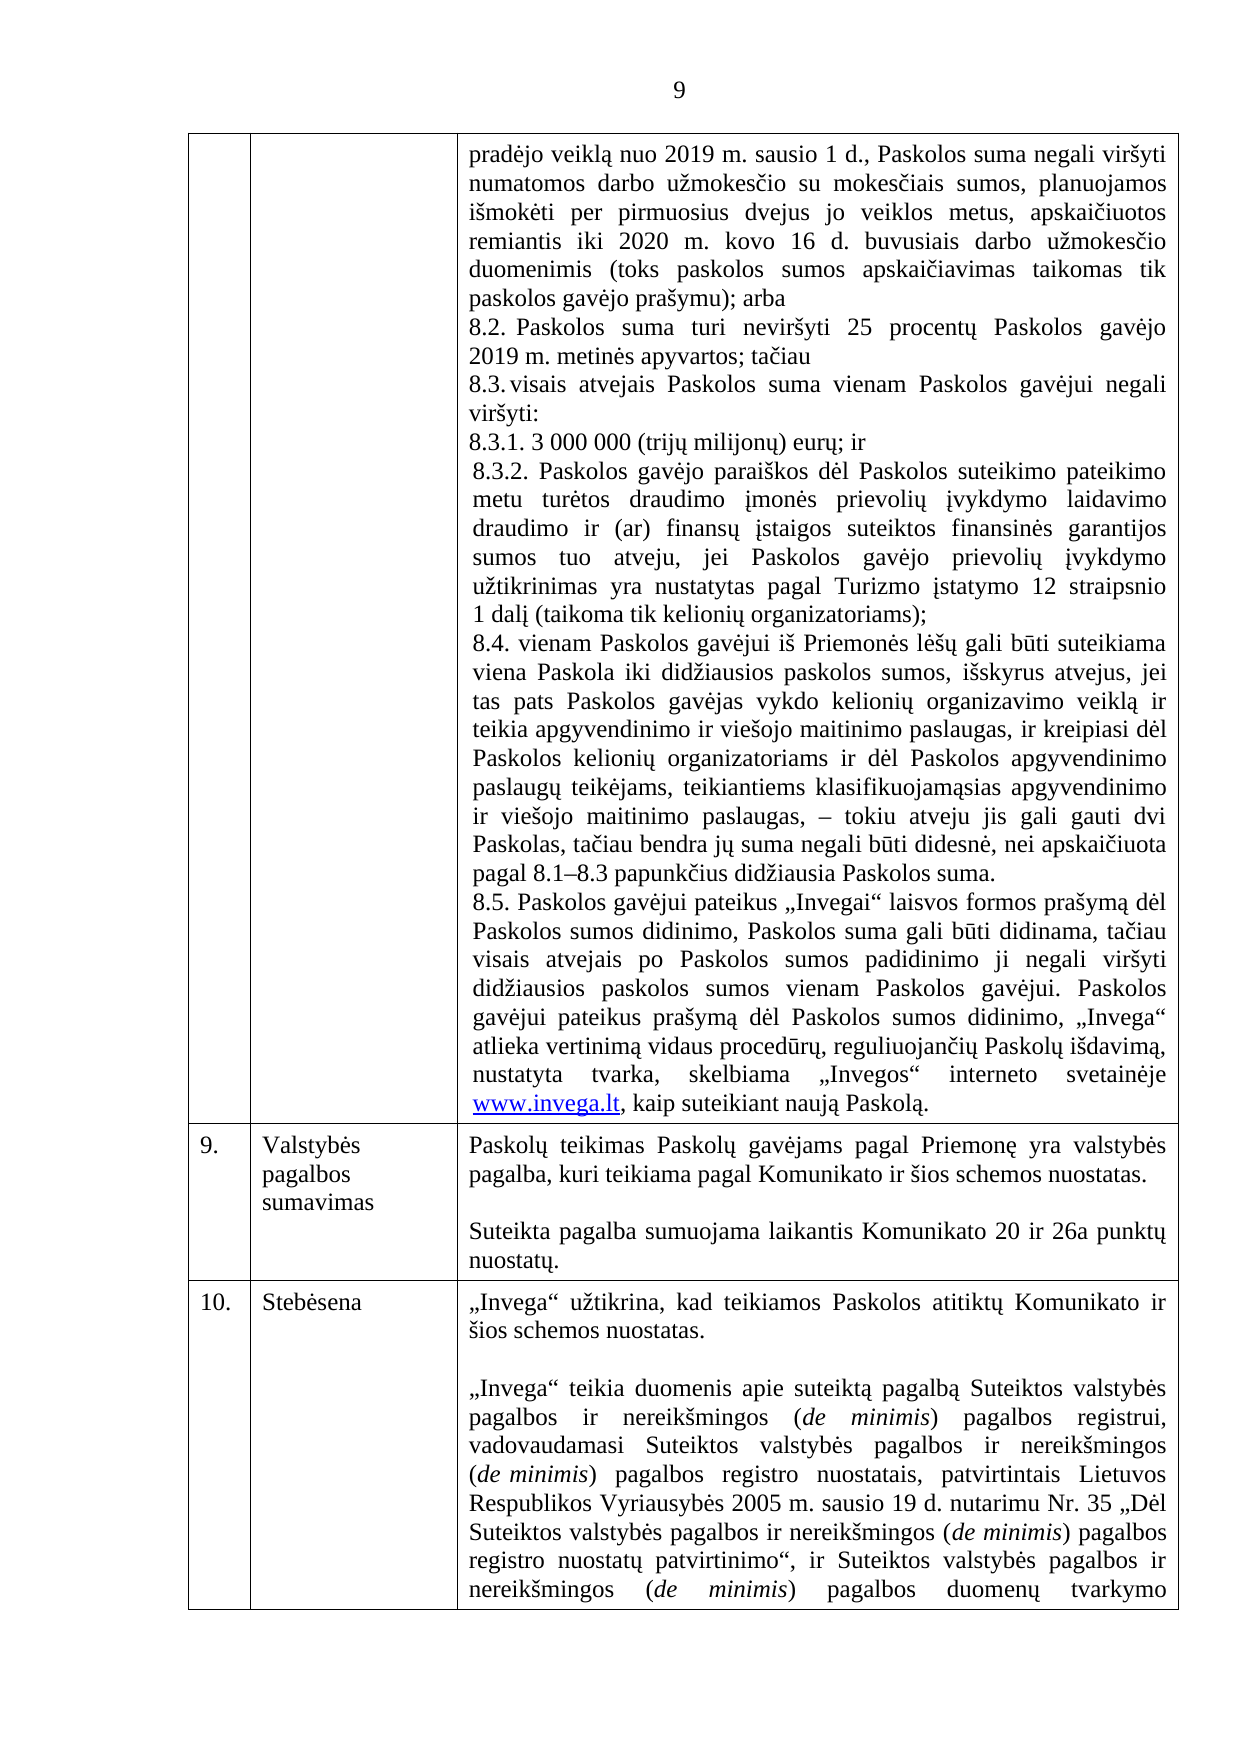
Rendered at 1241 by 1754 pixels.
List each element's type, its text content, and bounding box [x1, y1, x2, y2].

table_cell [251, 134, 457, 1123]
table_cell Stebėsena [251, 1281, 457, 1609]
table_cell Valstybės pagalbos sumavimas [251, 1124, 457, 1279]
table_cell Paskolų teikimas Paskolų gavėjams pagal Priemonę yra valstybės pagalba, kuri teikiama pagal Komunikato ir šios schemos nuostatas. Suteikta pagalba sumuojama laikantis Komunikato 20 ir 26a punktų nuostatų. [458, 1124, 1178, 1279]
table_cell [189, 134, 250, 1123]
table_cell pradėjo veiklą nuo 2019 m. sausio 1 d., Paskolos suma negali viršyti numatomos darbo užmokesčio su mokesčiais sumos, planuojamos išmokėti per pirmuosius dvejus jo veiklos metus, apskaičiuotos remiantis iki 2020 m. kovo 16 d. buvusiais darbo užmokesčio duomenimis (toks paskolos sumos apskaičiavimas taikomas tik paskolos gavėjo prašymu); arba 8.2. Paskolos suma turi neviršyti 25 procentų Paskolos gavėjo 2019 m. metinės apyvartos; tačiau 8.3. visais atvejais Paskolos suma vienam Paskolos gavėjui negali viršyti: 8.3.1. 3 000 000 (trijų milijonų) eurų; ir 8.3.2. Paskolos gavėjo paraiškos dėl Paskolos suteikimo pateikimo metu turėtos draudimo įmonės prievolių įvykdymo laidavimo draudimo ir (ar) finansų įstaigos suteiktos finansinės garantijos sumos tuo atveju, jei Paskolos gavėjo prievolių įvykdymo užtikrinimas yra nustatytas pagal Turizmo įstatymo 12 straipsnio 1 dalį (taikoma tik kelionių organizatoriams); 8.4. vienam Paskolos gavėjui iš Priemonės lėšų gali būti suteikiama viena Paskola iki didžiausios paskolos sumos, išskyrus atvejus, jei tas pats Paskolos gavėjas vykdo kelionių organizavimo veiklą ir teikia apgyvendinimo ir viešojo maitinimo paslaugas, ir kreipiasi dėl Paskolos kelionių organizatoriams ir dėl Paskolos apgyvendinimo paslaugų teikėjams, teikiantiems klasifikuojamąsias apgyvendinimo ir viešojo maitinimo paslaugas, – tokiu atveju jis gali gauti dvi Paskolas, tačiau bendra jų suma negali būti didesnė, nei apskaičiuota pagal 8.1–8.3 papunkčius didžiausia Paskolos suma. 8.5. Paskolos gavėjui pateikus „Invegai“ laisvos formos prašymą dėl Paskolos sumos didinimo, Paskolos suma gali būti didinama, tačiau visais atvejais po Paskolos sumos padidinimo ji negali viršyti didžiausios paskolos sumos vienam Paskolos gavėjui. Paskolos gavėjui pateikus prašymą dėl Paskolos sumos didinimo, „Invega“ atlieka vertinimą vidaus procedūrų, reguliuojančių Paskolų išdavimą, nustatyta tvarka, skelbiama „Invegos“ interneto svetainėje www.invega.lt, kaip suteikiant naują Paskolą. [458, 134, 1178, 1123]
table_cell 9. [189, 1124, 250, 1279]
table_cell 10. [189, 1281, 250, 1609]
table_cell „Invega“ užtikrina, kad teikiamos Paskolos atitiktų Komunikato ir šios schemos nuostatas. „Invega“ teikia duomenis apie suteiktą pagalbą Suteiktos valstybės pagalbos ir nereikšmingos (de minimis) pagalbos registrui, vadovaudamasi Suteiktos valstybės pagalbos ir nereikšmingos (de minimis) pagalbos registro nuostatais, patvirtintais Lietuvos Respublikos Vyriausybės 2005 m. sausio 19 d. nutarimu Nr. 35 „Dėl Suteiktos valstybės pagalbos ir nereikšmingos (de minimis) pagalbos registro nuostatų patvirtinimo“, ir Suteiktos valstybės pagalbos ir nereikšmingos (de minimis) pagalbos duomenų tvarkymo [458, 1281, 1178, 1609]
